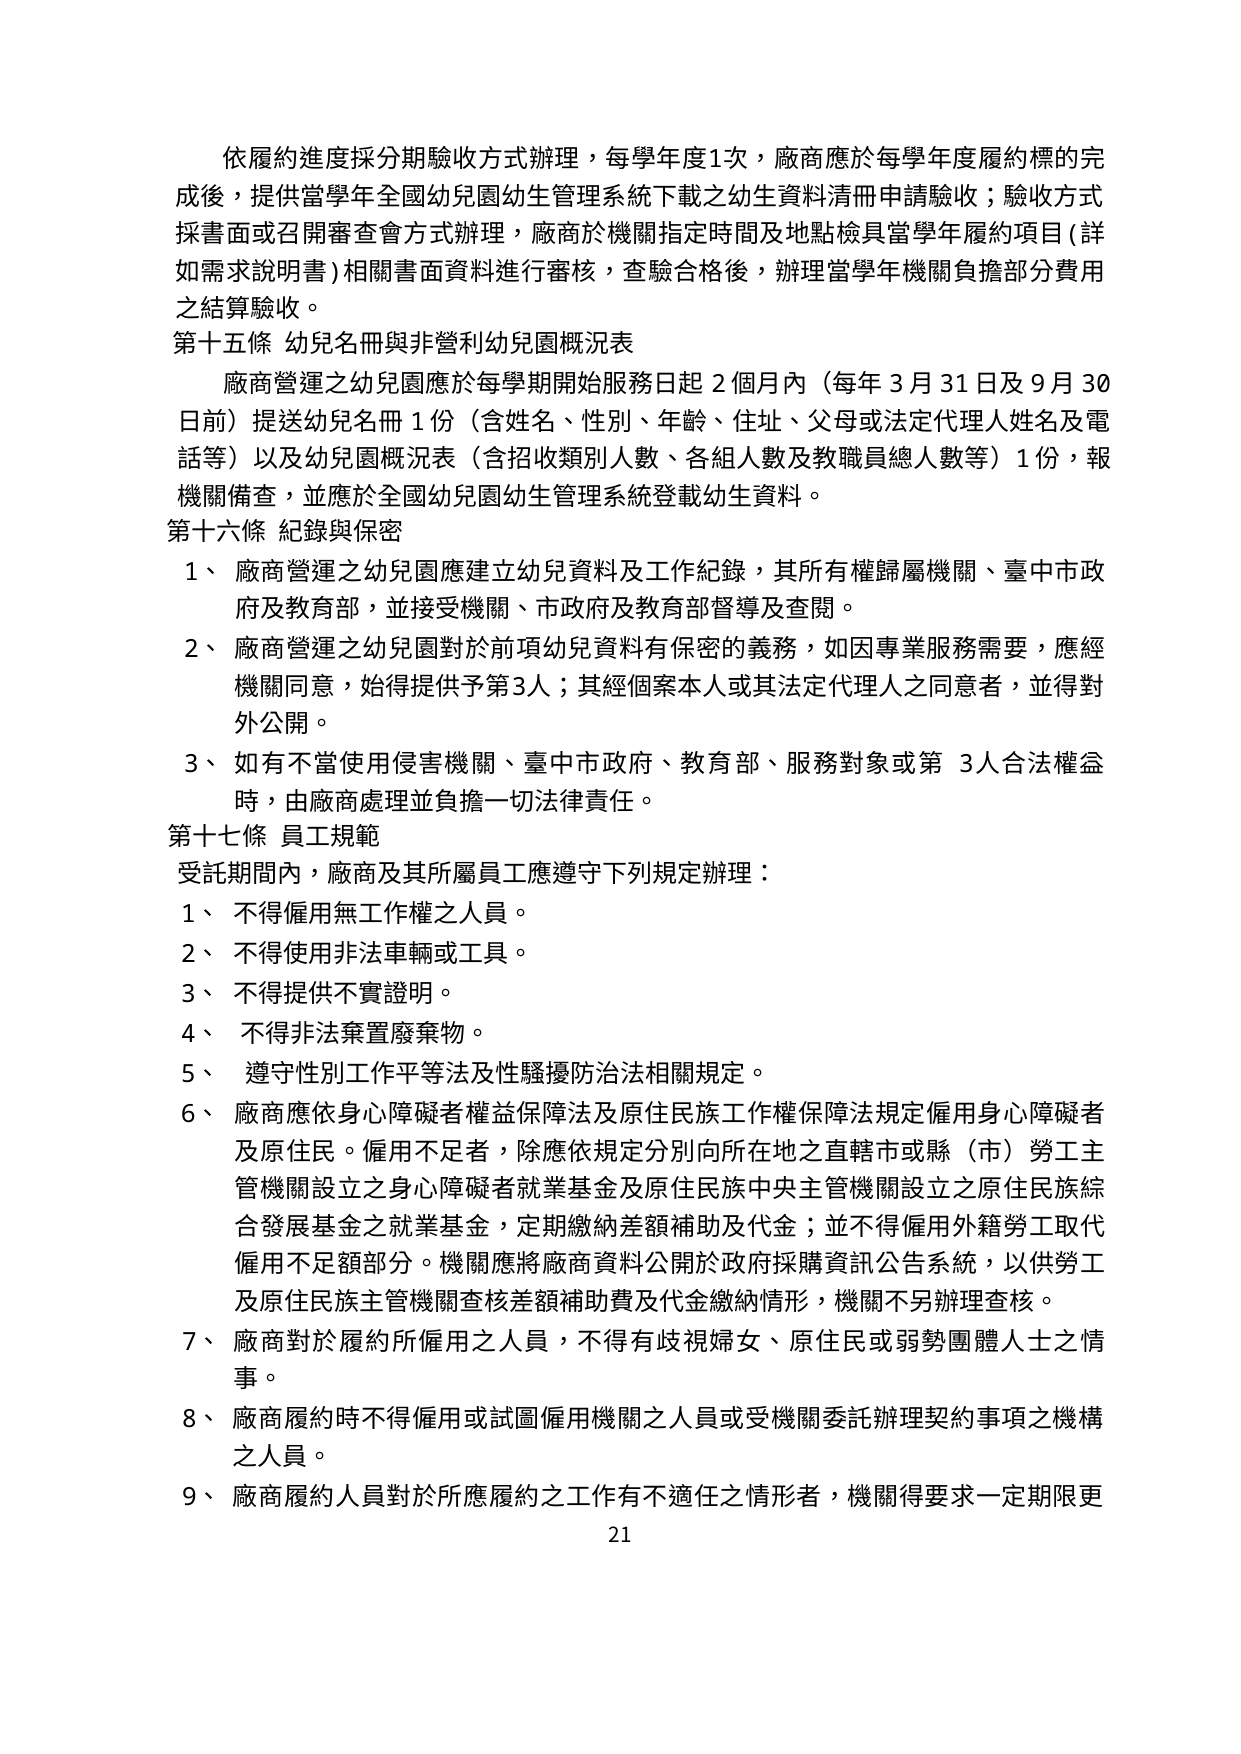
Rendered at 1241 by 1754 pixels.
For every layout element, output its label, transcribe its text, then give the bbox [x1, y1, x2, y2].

list 廠商對於履約所僱用之人員，不得有歧視婦女、原住民或弱勢團體人士之情事。 [182, 1320, 1105, 1395]
list 不得非法棄置廢棄物。 [181, 1012, 1105, 1050]
list 不得使用非法車輛或工具。 [181, 932, 1105, 970]
list 廠商營運之幼兒園對於前項幼兒資料有保密的義務，如因專業服務需要，應經機關同意，始得提供予第3人；其經個案本人或其法定代理人之同意者，並得對外公開。 [184, 627, 1105, 740]
list 廠商履約人員對於所應履約之工作有不適任之情形者，機關得要求一定期限更 [182, 1475, 1105, 1512]
text 受託期間內，廠商及其所屬員工應遵守下列規定辦理： [118, 852, 1105, 890]
list 不得提供不實證明。 [181, 972, 1105, 1010]
list 廠商營運之幼兒園應建立幼兒資料及工作紀錄，其所有權歸屬機關、臺中市政府及教育部，並接受機關、市政府及教育部督導及查閱。 [184, 550, 1105, 625]
text 第十六條 紀錄與保密 [166, 512, 1122, 547]
list 不得僱用無工作權之人員。 [181, 892, 1105, 930]
list 如有不當使用侵害機關、臺中市政府、教育部、服務對象或第 3人合法權益時，由廠商處理並負擔一切法律責任。 [184, 742, 1105, 817]
text 第十七條 員工規範 [168, 817, 1122, 852]
text 廠商營運之幼兒園應於每學期開始服務日起2個月內（每年3月31日及9月30日前）提送幼兒名冊1份（含姓名、性別、年齡、住址、父母或法定代理人姓名及電話等）以及幼兒園概況表（含招收類別人數、各組人數及教職員總人數等）1份，報機關備查，並應於全國幼兒園幼生管理系統登載幼生資料。 [177, 362, 1112, 512]
list 廠商履約時不得僱用或試圖僱用機關之人員或受機關委託辦理契約事項之機構之人員。 [182, 1397, 1105, 1472]
list 廠商應依身心障礙者權益保障法及原住民族工作權保障法規定僱用身心障礙者及原住民。僱用不足者，除應依規定分別向所在地之直轄市或縣（市）勞工主管機關設立之身心障礙者就業基金及原住民族中央主管機關設立之原住民族綜合發展基金之就業基金，定期繳納差額補助及代金；並不得僱用外籍勞工取代僱用不足額部分。機關應將廠商資料公開於政府採購資訊公告系統，以供勞工及原住民族主管機關查核差額補助費及代金繳納情形，機關不另辦理查核。 [181, 1092, 1105, 1317]
text 依履約進度採分期驗收方式辦理，每學年度1次，廠商應於每學年度履約標的完成後，提供當學年全國幼兒園幼生管理系統下載之幼生資料清冊申請驗收；驗收方式採書面或召開審查會方式辦理，廠商於機關指定時間及地點檢具當學年履約項目(詳如需求說明書)相關書面資料進行審核，查驗合格後，辦理當學年機關負擔部分費用之結算驗收。 [175, 137, 1105, 325]
list 遵守性別工作平等法及性騷擾防治法相關規定。 [181, 1052, 1105, 1090]
text 第十五條 幼兒名冊與非營利幼兒園概況表 [165, 325, 1122, 360]
